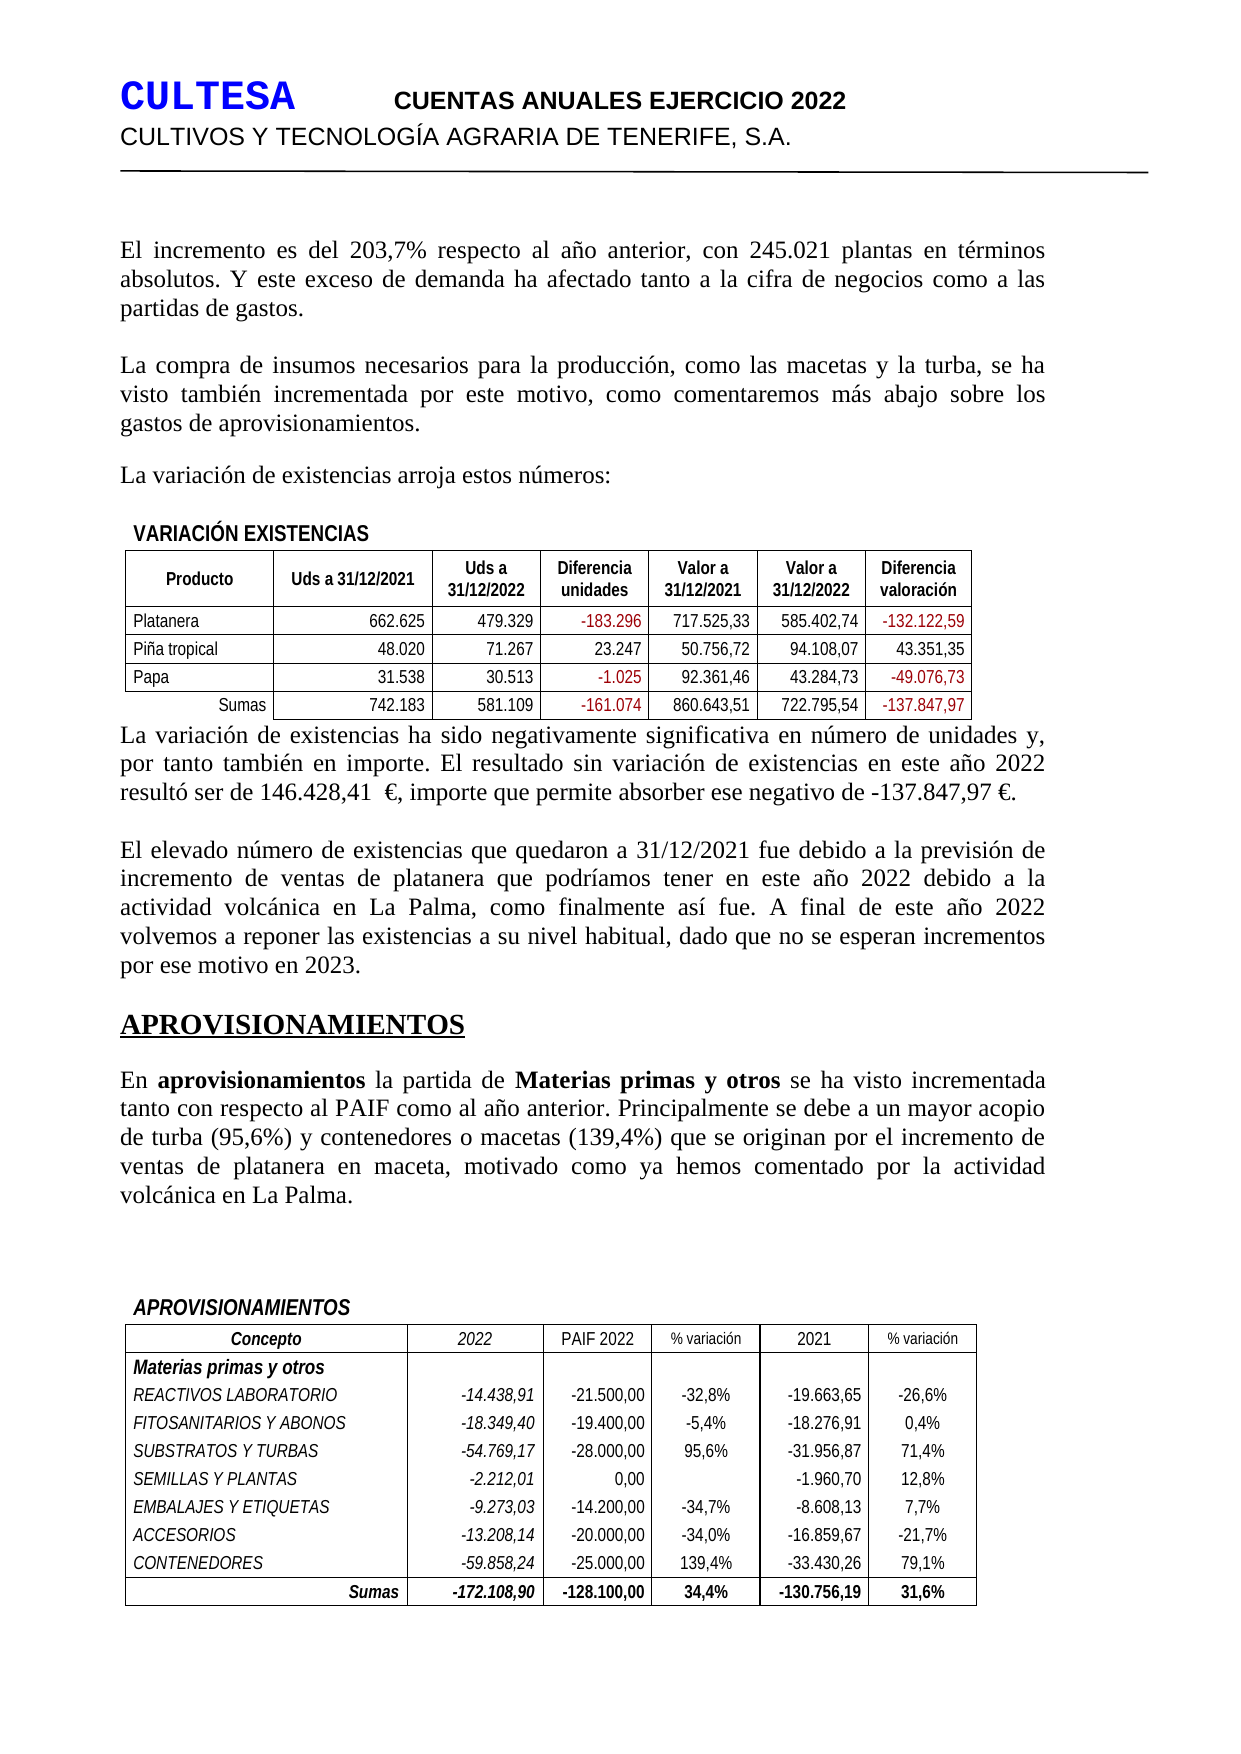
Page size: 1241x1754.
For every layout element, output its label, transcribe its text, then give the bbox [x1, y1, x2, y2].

table_header APROVISIONAMIENTOS [126, 1290, 543, 1324]
table_cell SEMILLAS Y PLANTAS [126, 1465, 407, 1493]
table_cell CONTENEDORES [126, 1549, 407, 1577]
table_header [540, 516, 649, 550]
table_cell % variación [652, 1325, 759, 1352]
table_cell 139,4% [652, 1549, 759, 1577]
table_cell 71.267 [433, 635, 540, 662]
table_cell -31.956,87 [761, 1437, 868, 1465]
table_cell ACCESORIOS [126, 1521, 407, 1549]
table_cell 2022 [408, 1325, 543, 1352]
table_cell -25.000,00 [544, 1549, 651, 1577]
table_cell 92.361,46 [649, 664, 757, 691]
table_cell -161.074 [541, 692, 648, 719]
table_cell -132.122,59 [866, 607, 971, 634]
table_cell -28.000,00 [544, 1437, 651, 1465]
table_cell 43.351,35 [866, 635, 971, 662]
table_cell -8.608,13 [761, 1493, 868, 1521]
table_cell -14.438,91 [408, 1380, 543, 1408]
table_cell Concepto [126, 1325, 407, 1352]
table_cell 43.284,73 [758, 664, 865, 691]
table_cell PAIF 2022 [544, 1325, 651, 1352]
text La variación de existencias arroja estos números: [120, 460, 1046, 489]
table_cell Papa [126, 664, 273, 691]
table_cell % variación [869, 1325, 976, 1352]
table_cell 479.329 [433, 607, 540, 634]
table_cell Diferencia valoración [866, 551, 971, 606]
table_cell 48.020 [274, 635, 432, 662]
table_cell -2.212,01 [408, 1465, 543, 1493]
table_cell Valor a 31/12/2022 [758, 551, 865, 606]
table_cell -1.960,70 [761, 1465, 868, 1493]
text La variación de existencias ha sido negativamente significativa en número de unidades y, por tanto también en importe. El resultado sin variación de existencias en este año 2022 resultó ser de 146.428,41 €, importe que permite absorber ese negativo de -137.847,97 €. [120, 720, 1046, 806]
table_header [868, 1290, 977, 1324]
table_cell -26,6% [869, 1380, 976, 1408]
table_header [652, 1290, 760, 1324]
table_header [543, 1290, 652, 1324]
table_cell -18.349,40 [408, 1409, 543, 1437]
table_cell -9.273,03 [408, 1493, 543, 1521]
table_cell -130.756,19 [761, 1578, 868, 1605]
table_cell SUBSTRATOS Y TURBAS [126, 1437, 407, 1465]
table_cell -33.430,26 [761, 1549, 868, 1577]
table_cell [869, 1353, 976, 1380]
table_cell 95,6% [652, 1437, 759, 1465]
table_cell 50.756,72 [649, 635, 757, 662]
table_cell [761, 1353, 868, 1380]
table_cell 860.643,51 [649, 692, 757, 719]
table_cell -128.100,00 [544, 1578, 651, 1605]
table_cell [544, 1353, 651, 1380]
table_cell Sumas [126, 1578, 407, 1605]
table_cell 79,1% [869, 1549, 976, 1577]
table_cell -14.200,00 [544, 1493, 651, 1521]
table_cell 0,4% [869, 1409, 976, 1437]
table_cell 717.525,33 [649, 607, 757, 634]
table_cell Materias primas y otros [126, 1353, 407, 1380]
text El elevado número de existencias que quedaron a 31/12/2021 fue debido a la previsión de incremento de ventas de platanera que podríamos tener en este año 2022 debido a la actividad volcánica en La Palma, como finalmente así fue. A final de este año 2022 volvemos a reponer las existencias a su nivel habitual, dado que no se esperan incrementos por ese motivo en 2023. [120, 835, 1046, 978]
table_cell [652, 1353, 759, 1380]
table_cell 71,4% [869, 1437, 976, 1465]
table_cell -21,7% [869, 1521, 976, 1549]
table_header VARIACIÓN EXISTENCIAS [126, 516, 432, 550]
table_cell 94.108,07 [758, 635, 865, 662]
table_cell EMBALAJES Y ETIQUETAS [126, 1493, 407, 1521]
table_cell -137.847,97 [866, 692, 971, 719]
table_cell Uds a 31/12/2022 [433, 551, 540, 606]
table_cell -5,4% [652, 1409, 759, 1437]
table_cell REACTIVOS LABORATORIO [126, 1380, 407, 1408]
table_cell Platanera [126, 607, 273, 634]
table_cell 742.183 [274, 692, 432, 719]
table_cell -1.025 [541, 664, 648, 691]
table_cell -32,8% [652, 1380, 759, 1408]
table_cell -19.400,00 [544, 1409, 651, 1437]
table_cell -34,7% [652, 1493, 759, 1521]
table_cell Diferencia unidades [541, 551, 648, 606]
text El incremento es del 203,7% respecto al año anterior, con 245.021 plantas en términos absolutos. Y este exceso de demanda ha afectado tanto a la cifra de negocios como a las partidas de gastos. [120, 236, 1046, 322]
table_cell Uds a 31/12/2021 [274, 551, 432, 606]
table_cell FITOSANITARIOS Y ABONOS [126, 1409, 407, 1437]
table_cell Producto [126, 551, 273, 606]
table_header [760, 1290, 868, 1324]
table_cell -21.500,00 [544, 1380, 651, 1408]
table_cell 31,6% [869, 1578, 976, 1605]
table_cell 30.513 [433, 664, 540, 691]
table_cell 722.795,54 [758, 692, 865, 719]
table_cell 31.538 [274, 664, 432, 691]
table_cell -54.769,17 [408, 1437, 543, 1465]
table_cell -19.663,65 [761, 1380, 868, 1408]
table_header [757, 516, 865, 550]
table_cell -59.858,24 [408, 1549, 543, 1577]
table_cell 34,4% [652, 1578, 759, 1605]
table_cell 7,7% [869, 1493, 976, 1521]
table_cell -16.859,67 [761, 1521, 868, 1549]
table_cell 662.625 [274, 607, 432, 634]
table_cell [408, 1353, 543, 1380]
table_header [432, 516, 540, 550]
table_cell 2021 [761, 1325, 868, 1352]
table_cell -49.076,73 [866, 664, 971, 691]
text La compra de insumos necesarios para la producción, como las macetas y la turba, se ha visto también incrementada por este motivo, como comentaremos más abajo sobre los gastos de aprovisionamientos. [120, 351, 1046, 437]
table_header [649, 516, 757, 550]
table_cell Valor a 31/12/2021 [649, 551, 757, 606]
table_cell -34,0% [652, 1521, 759, 1549]
text APROVISIONAMIENTOS [120, 1007, 1120, 1041]
table_cell -13.208,14 [408, 1521, 543, 1549]
table_cell 12,8% [869, 1465, 976, 1493]
table_cell -183.296 [541, 607, 648, 634]
table_cell 23.247 [541, 635, 648, 662]
table_cell -172.108,90 [408, 1578, 543, 1605]
table_cell 585.402,74 [758, 607, 865, 634]
table_header [865, 516, 972, 550]
table_cell Sumas [126, 692, 273, 719]
table_cell 0,00 [544, 1465, 651, 1493]
text En aprovisionamientos la partida de Materias primas y otros se ha visto incrementada tanto con respecto al PAIF como al año anterior. Principalmente se debe a un mayor acopio de turba (95,6%) y contenedores o macetas (139,4%) que se originan por el incremento de ventas de platanera en maceta, motivado como ya hemos comentado por la actividad volcánica en La Palma. [120, 1065, 1046, 1208]
table_cell [652, 1465, 759, 1493]
table_cell Piña tropical [126, 635, 273, 662]
table_cell -18.276,91 [761, 1409, 868, 1437]
table_cell 581.109 [433, 692, 540, 719]
table_cell -20.000,00 [544, 1521, 651, 1549]
